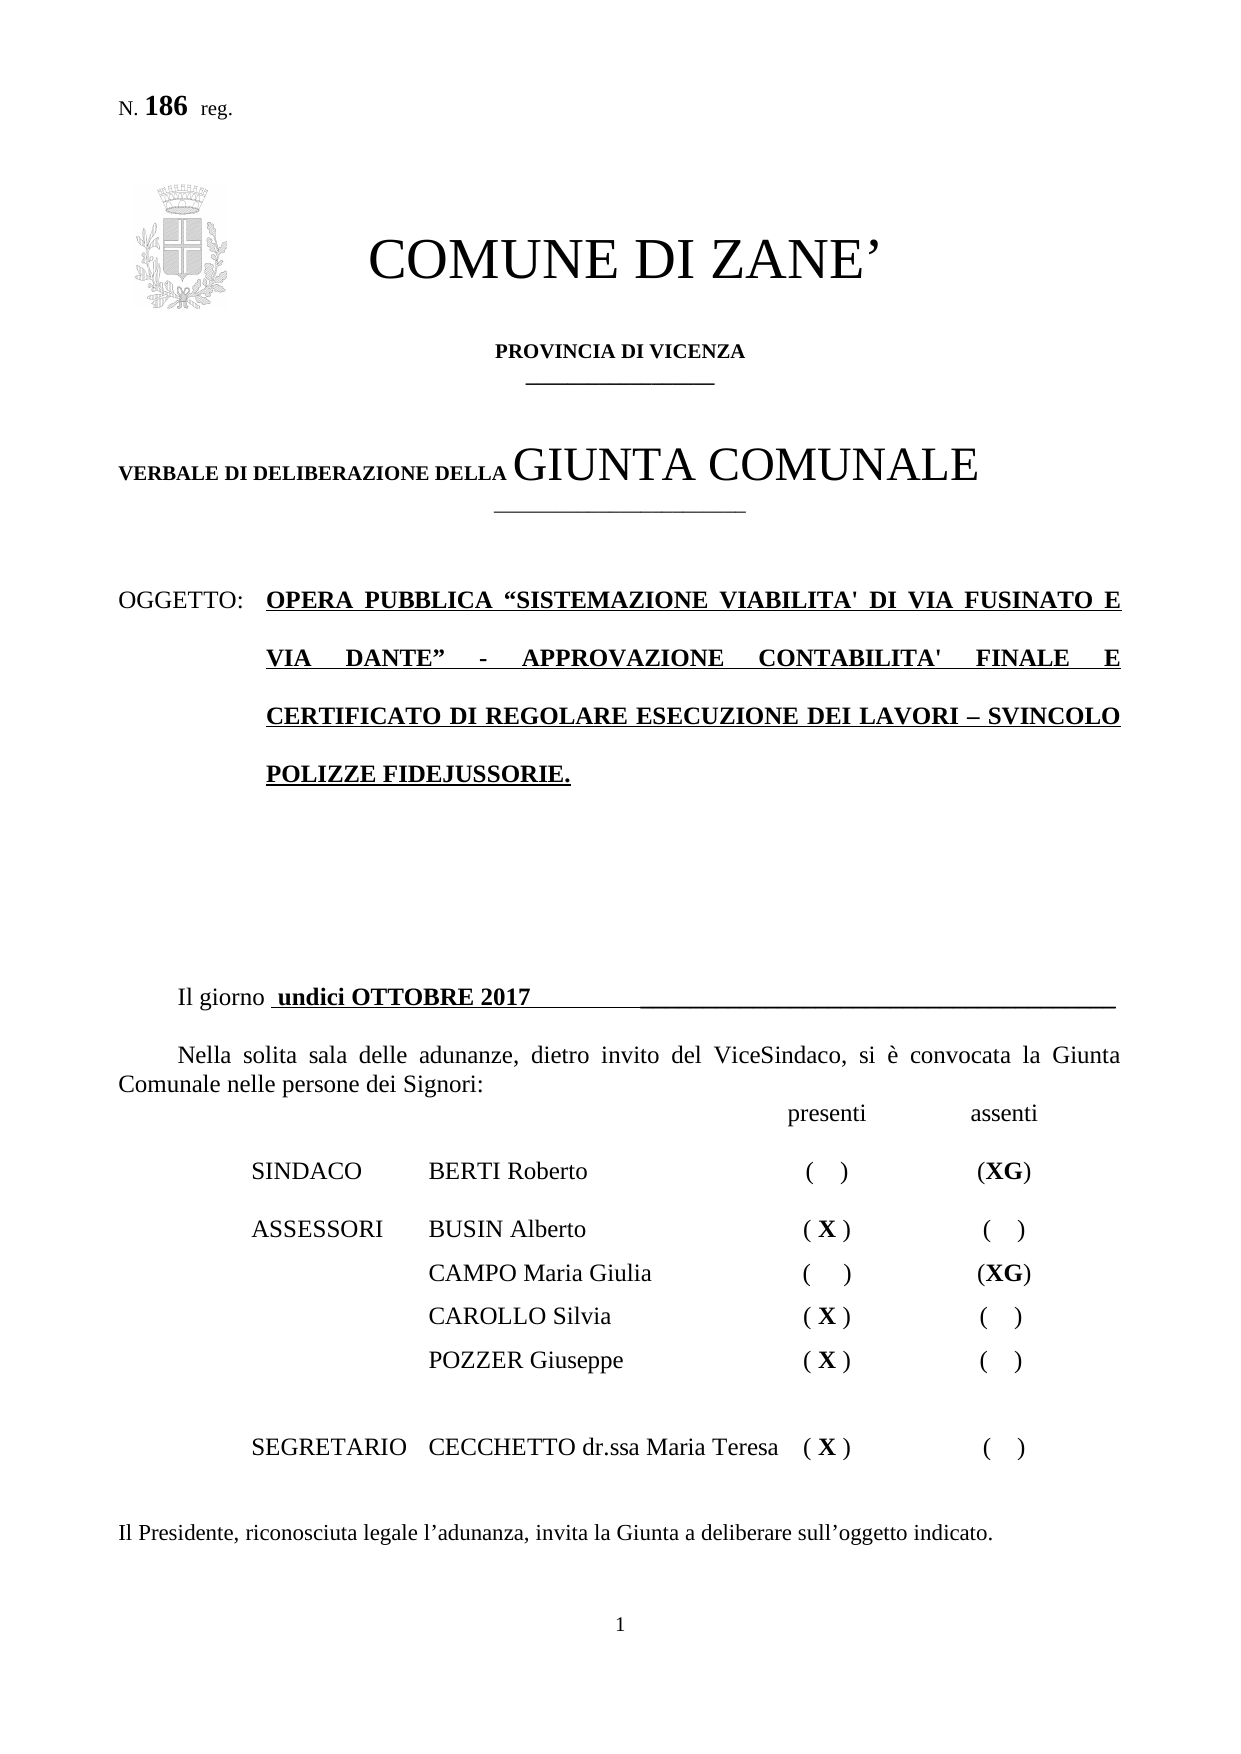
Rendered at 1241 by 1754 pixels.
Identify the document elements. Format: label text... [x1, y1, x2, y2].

text CAMPO Maria Giulia ( ) (XG) [118, 1257, 1122, 1286]
text ________________________ [118, 491, 1122, 515]
text PROVINCIA DI VICENZA [118, 339, 1122, 363]
text N. 186 reg. [118, 89, 1122, 122]
text SINDACO BERTI Roberto ( ) (XG) [118, 1156, 1122, 1185]
text ASSESSORI BUSIN Alberto ( X ) ( ) [118, 1214, 1122, 1243]
text POZZER Giuseppe ( X ) ( ) [118, 1344, 1122, 1373]
text SEGRETARIO CECCHETTO dr.ssa Maria Teresa ( X ) ( ) [118, 1432, 1122, 1461]
text Nella solita sala delle adunanze, dietro invito del ViceSindaco, si è convocata la Giunta Comunale nelle persone dei Signori: [118, 1039, 1122, 1098]
text Il giorno undici OTTOBRE 2017 ______________________________________ [118, 981, 1122, 1010]
text OGGETTO: OPERA PUBBLICA “SISTEMAZIONE VIABILITA' DI VIA FUSINATO E VIA DANTE” - APPROVAZIONE CONTABILITA' FINALE E CERTIFICATO DI REGOLARE ESECUZIONE DEI LAVORI – SVINCOLO POLIZZE FIDEJUSSORIE. [118, 584, 1121, 788]
text COMUNE DI ZANE’ [118, 175, 1122, 339]
text __________________ [118, 363, 1122, 387]
text VERBALE DI DELIBERAZIONE DELLA GIUNTA COMUNALE [118, 435, 1122, 491]
text CAROLLO Silvia ( X ) ( ) [118, 1301, 1122, 1330]
text presenti assenti [118, 1098, 1122, 1127]
text Il Presidente, riconosciuta legale l’adunanza, invita la Giunta a deliberare sull’oggetto indicato. [118, 1519, 1121, 1545]
